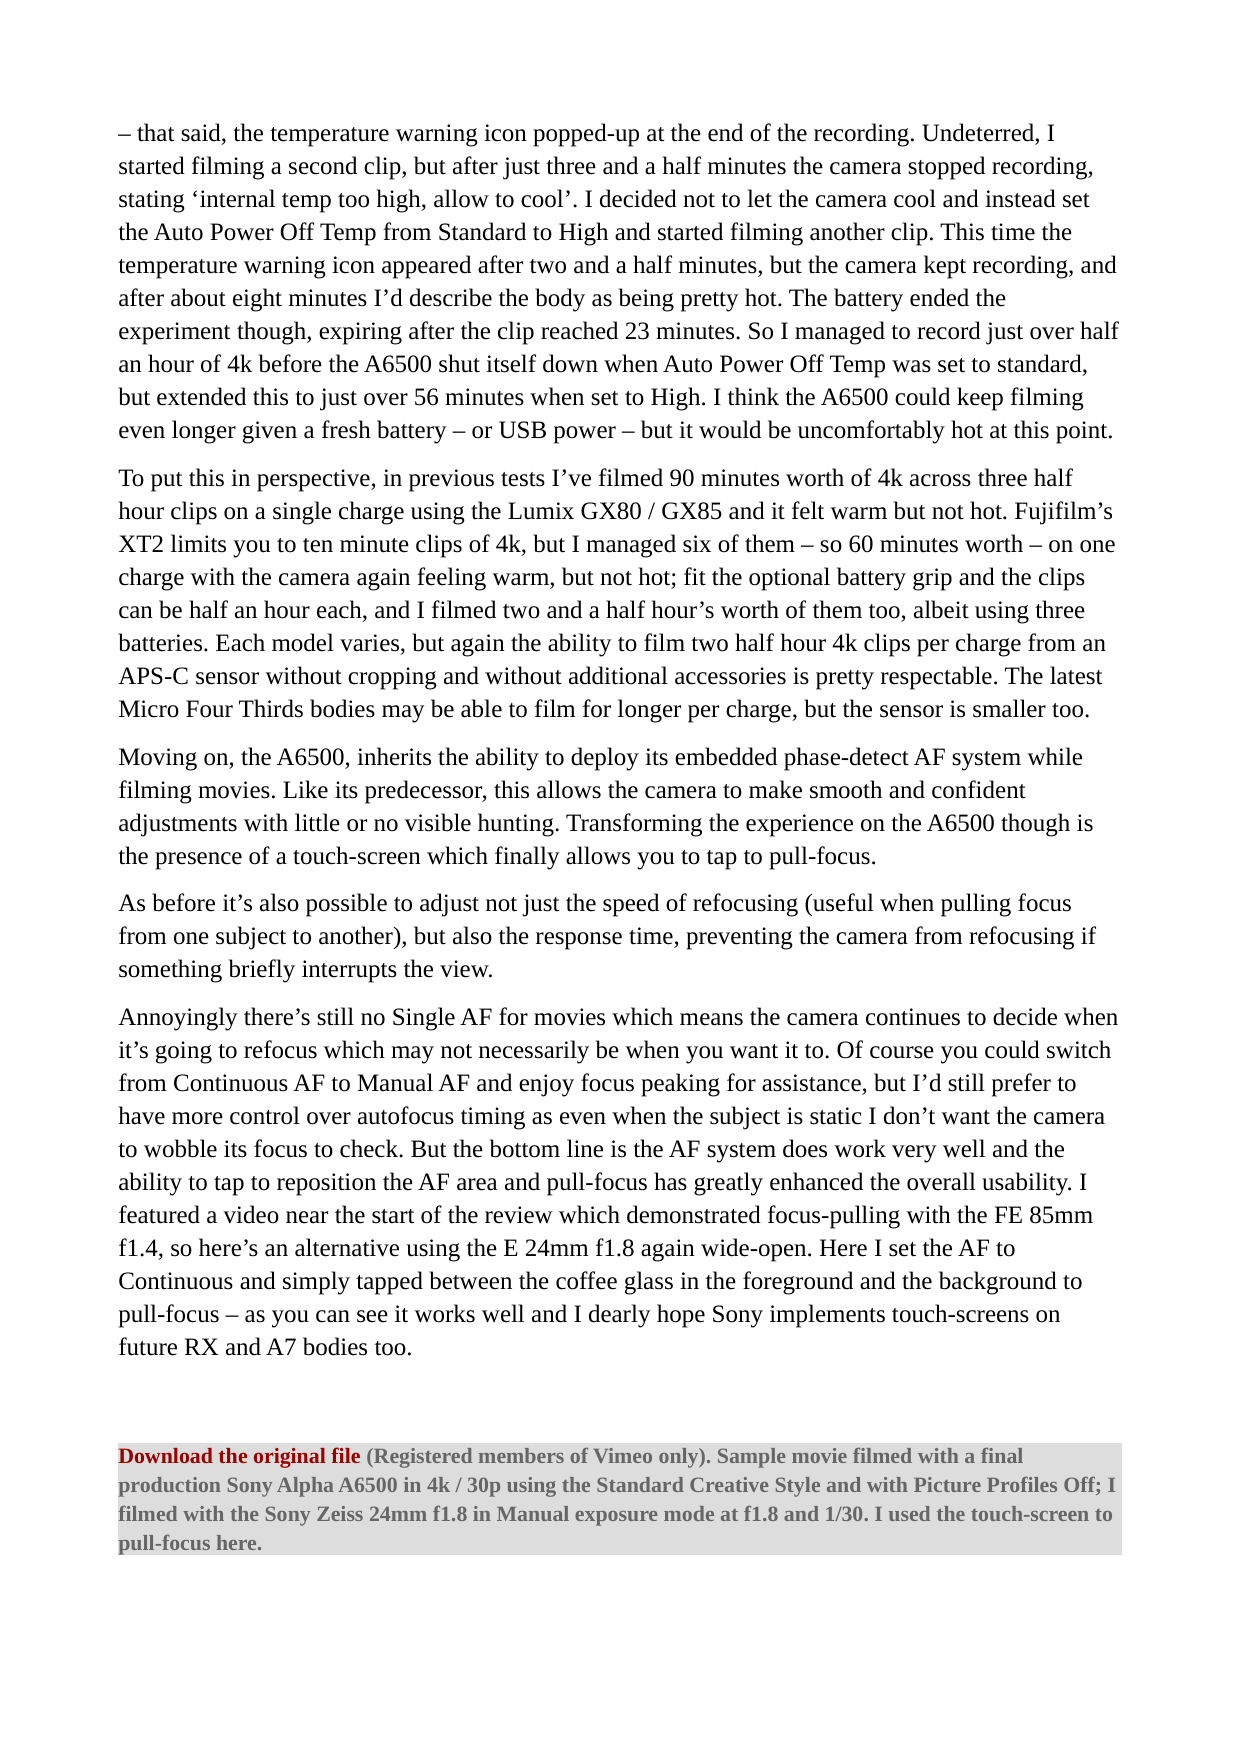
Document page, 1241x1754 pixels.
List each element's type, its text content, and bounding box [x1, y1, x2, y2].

text Download the original file (Registered members of Vimeo only). Sample movie filmed with a final production Sony Alpha A6500 in 4k / 30p using the Standard Creative Style and with Picture Profiles Off; I filmed with the Sony Zeiss 24mm f1.8 in Manual exposure mode at f1.8 and 1/30. I used the touch-screen to pull-focus here. [118, 1443, 1122, 1555]
text Annoyingly there’s still no Single AF for movies which means the camera continues to decide when it’s going to refocus which may not necessarily be when you want it to. Of course you could switch from Continuous AF to Manual AF and enjoy focus peaking for assistance, but I’d still prefer to have more control over autofocus timing as even when the subject is static I don’t want the camera to wobble its focus to check. But the bottom line is the AF system does work very well and the ability to tap to reposition the AF area and pull-focus has greatly enhanced the overall usability. I featured a video near the start of the review which demonstrated focus-pulling with the FE 85mm f1.4, so here’s an alternative using the E 24mm f1.8 again wide-open. Here I set the AF to Continuous and simply tapped between the coffee glass in the foreground and the background to pull-focus – as you can see it works well and I dearly hope Sony implements touch-screens on future RX and A7 bodies too. [118, 1002, 1122, 1361]
text To put this in perspective, in previous tests I’ve filmed 90 minutes worth of 4k across three half hour clips on a single charge using the Lumix GX80 / GX85 and it felt warm but not hot. Fujifilm’s XT2 limits you to ten minute clips of 4k, but I managed six of them – so 60 minutes worth – on one charge with the camera again feeling warm, but not hot; fit the optional battery grip and the clips can be half an hour each, and I filmed two and a half hour’s worth of them too, albeit using three batteries. Each model varies, but again the ability to film two half hour 4k clips per charge from an APS-C sensor without cropping and without additional accessories is pretty respectable. The latest Micro Four Thirds bodies may be able to film for longer per charge, but the sensor is smaller too. [118, 463, 1122, 723]
text Moving on, the A6500, inherits the ability to deploy its embedded phase-detect AF system while filming movies. Like its predecessor, this allows the camera to make smooth and confident adjustments with little or no visible hunting. Transforming the experience on the A6500 though is the presence of a touch-screen which finally allows you to tap to pull-focus. [118, 742, 1122, 869]
text – that said, the temperature warning icon popped-up at the end of the recording. Undeterred, I started filming a second clip, but after just three and a half minutes the camera stopped recording, stating ‘internal temp too high, allow to cool’. I decided not to let the camera cool and instead set the Auto Power Off Temp from Standard to High and started filming another clip. This time the temperature warning icon appeared after two and a half minutes, but the camera kept recording, and after about eight minutes I’d describe the body as being pretty hot. The battery ended the experiment though, expiring after the clip reached 23 minutes. So I managed to record just over half an hour of 4k before the A6500 shut itself down when Auto Power Off Temp was set to standard, but extended this to just over 56 minutes when set to High. I think the A6500 could keep filming even longer given a fresh battery – or USB power – but it would be uncomfortably hot at this point. [118, 118, 1122, 444]
text As before it’s also possible to adjust not just the speed of refocusing (useful when pulling focus from one subject to another), but also the response time, preventing the camera from refocusing if something briefly interrupts the view. [118, 888, 1122, 983]
